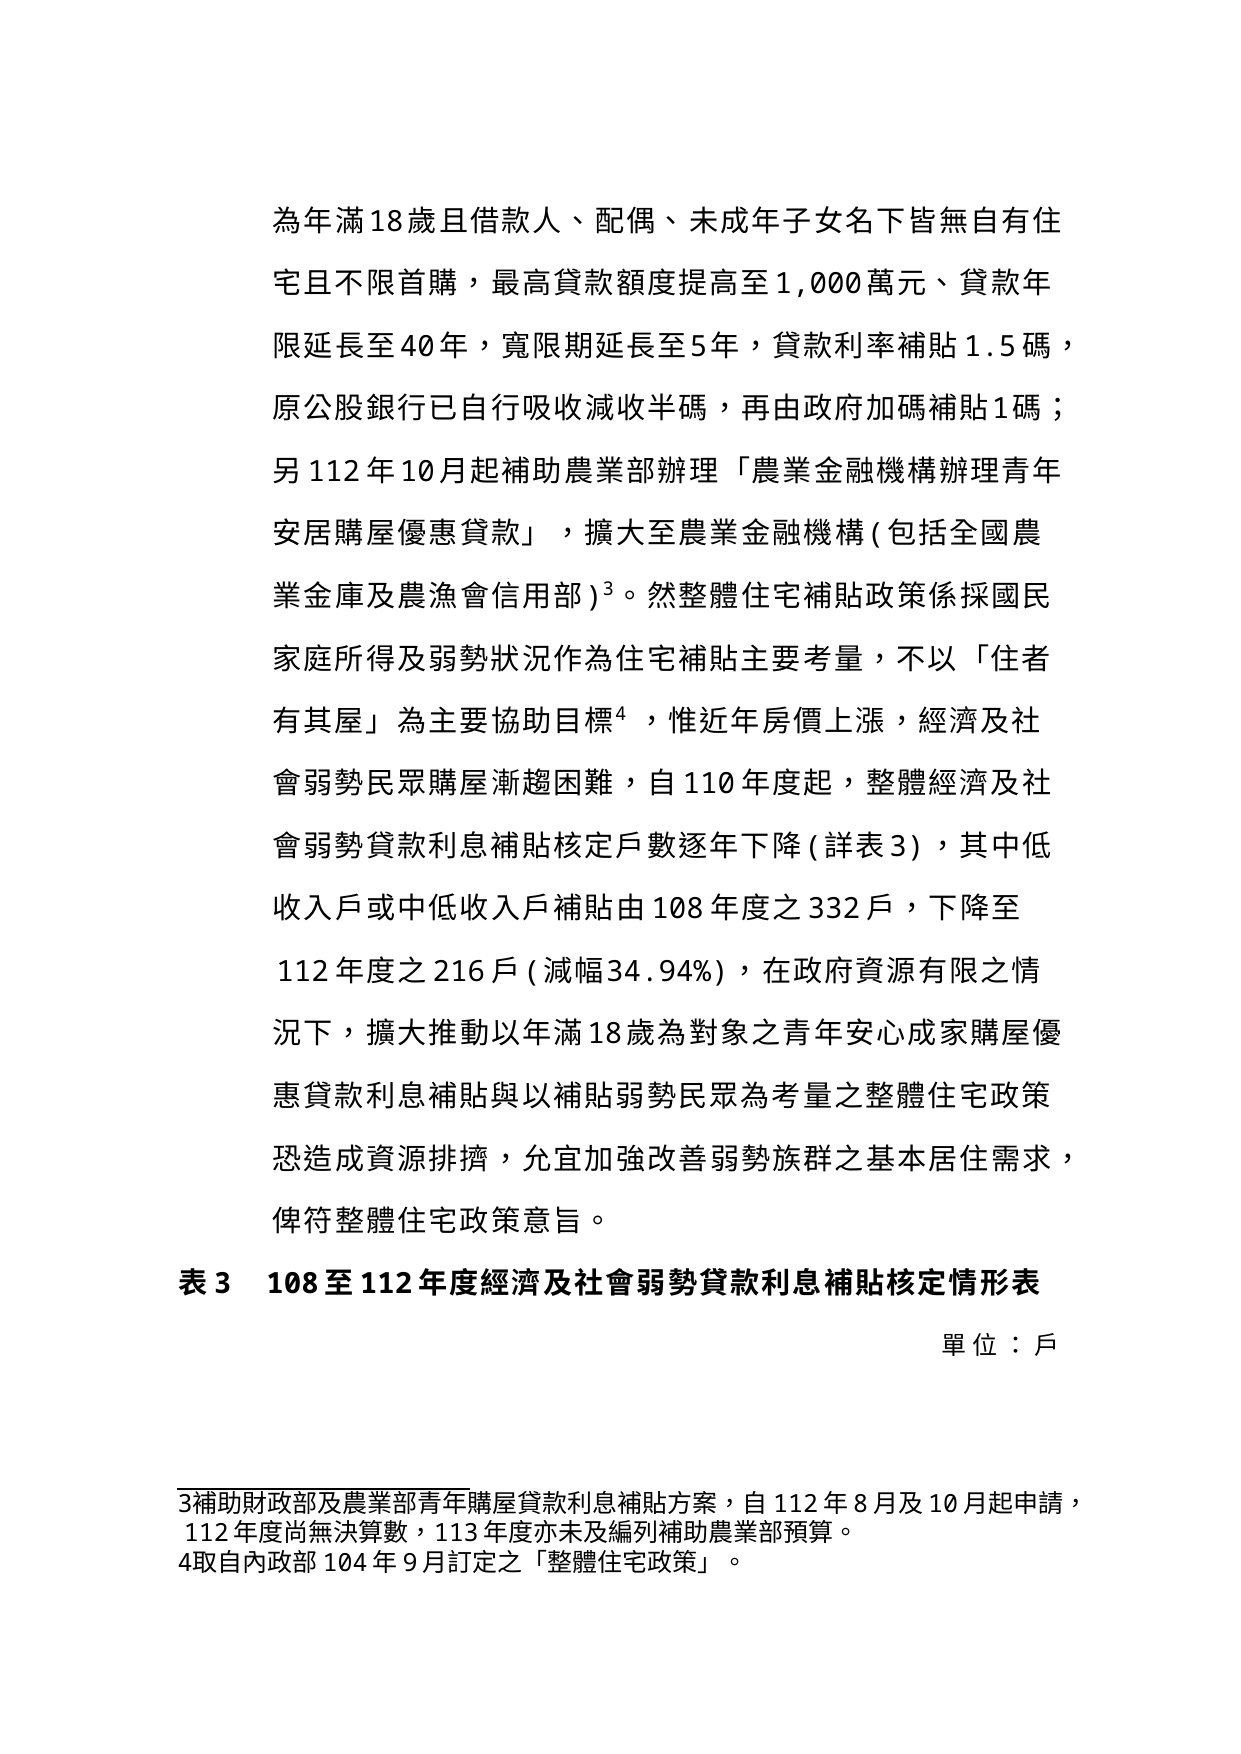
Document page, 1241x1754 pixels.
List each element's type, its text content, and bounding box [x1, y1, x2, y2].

text 取自內政部104年9月訂定之「整體住宅政策」。 [177, 1548, 1063, 1577]
text 住宅基金於112年8月起新增補助財政部辦理「青年安心成家購屋優惠貸款精進方案」之利息補貼，申請對象為年滿18歲且借款人、配偶、未成年子女名下皆無自有住宅且不限首購，最高貸款額度提高至1,000萬元、貸款年限延長至40年，寬限期延長至5年，貸款利率補貼1.5碼，原公股銀行已自行吸收減收半碼，再由政府加碼補貼1碼；另112年10月起補助農業部辦理「農業金融機構辦理青年安居購屋優惠貸款」，擴大至農業金融機構(包括全國農業金庫及農漁會信用部)。然整體住宅補貼政策係採國民家庭所得及弱勢狀況作為住宅補貼主要考量，不以「住者有其屋」為主要協助目標，惟近年房價上漲，經濟及社會弱勢民眾購屋漸趨困難，自110年度起，整體經濟及社會弱勢貸款利息補貼核定戶數逐年下降(詳表3)，其中低收入戶或中低收入戶補貼由108年度之332戶，下降至112年度之216戶(減幅34.94%)，在政府資源有限之情況下，擴大推動以年滿18歲為對象之青年安心成家購屋優惠貸款利息補貼與以補貼弱勢民眾為考量之整體住宅政策恐造成資源排擠，允宜加強改善弱勢族群之基本居住需求，俾符整體住宅政策意旨。 [266, 177, 1063, 1240]
text 單位：戶 [177, 1302, 1063, 1365]
text 補助財政部及農業部青年購屋貸款利息補貼方案，自112年8月及10月起申請，112年度尚無決算數，113年度亦未及編列補助農業部預算。 [177, 1489, 1063, 1548]
text 表3 108至112年度經濟及社會弱勢貸款利息補貼核定情形表 [177, 1240, 1063, 1302]
